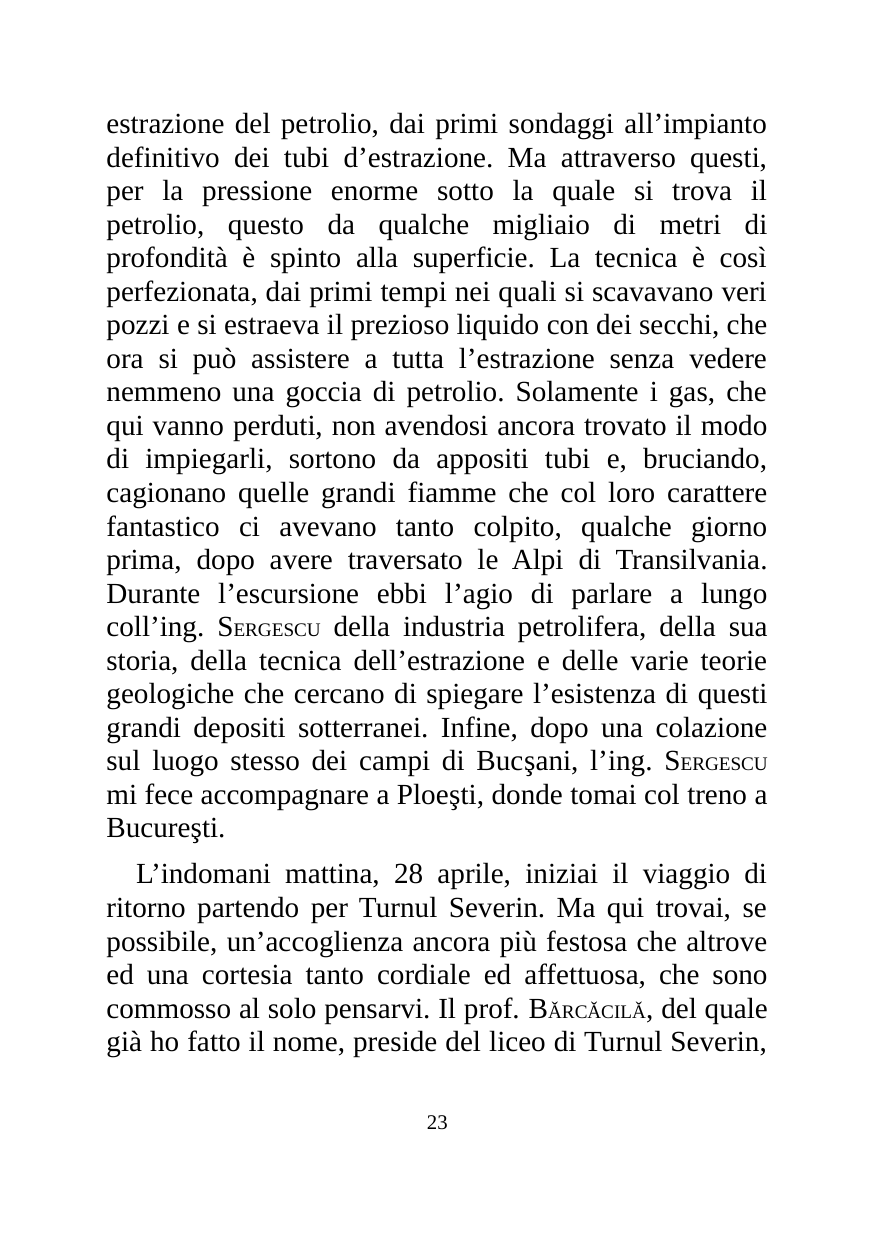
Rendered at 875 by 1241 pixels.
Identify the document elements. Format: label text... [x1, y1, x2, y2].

text L’indomani mattina, 28 aprile, iniziai il viaggio di ritorno partendo per Turnul Severin. Ma qui trovai, se possibile, un’accoglienza ancora più festosa che altrove ed una cortesia tanto cordiale ed affettuosa, che sono commosso al solo pensarvi. Il prof. Bǎrcǎcilǎ, del quale già ho fatto il nome, preside del liceo di Turnul Severin, [106, 857, 768, 1058]
text estrazione del petrolio, dai primi sondaggi all’impianto definitivo dei tubi d’estrazione. Ma attraverso questi, per la pressione enorme sotto la quale si trova il petrolio, questo da qualche migliaio di metri di profondità è spinto alla superficie. La tecnica è così perfezionata, dai primi tempi nei quali si scavavano veri pozzi e si estraeva il prezioso liquido con dei secchi, che ora si può assistere a tutta l’estrazione senza vedere nemmeno una goccia di petrolio. Solamente i gas, che qui vanno perduti, non avendosi ancora trovato il modo di impiegarli, sortono da appositi tubi e, bruciando, cagionano quelle grandi fiamme che col loro carattere fantastico ci avevano tanto colpito, qualche giorno prima, dopo avere traversato le Alpi di Transilvania. Durante l’escursione ebbi l’agio di parlare a lungo coll’ing. Sergescu della industria petrolifera, della sua storia, della tecnica dell’estrazione e delle varie teorie geologiche che cercano di spiegare l’esistenza di questi grandi depositi sotterranei. Infine, dopo una colazione sul luogo stesso dei campi di Bucşani, l’ing. Sergescu mi fece accompagnare a Ploeşti, donde tomai col treno a Bucureşti. [106, 106, 768, 844]
